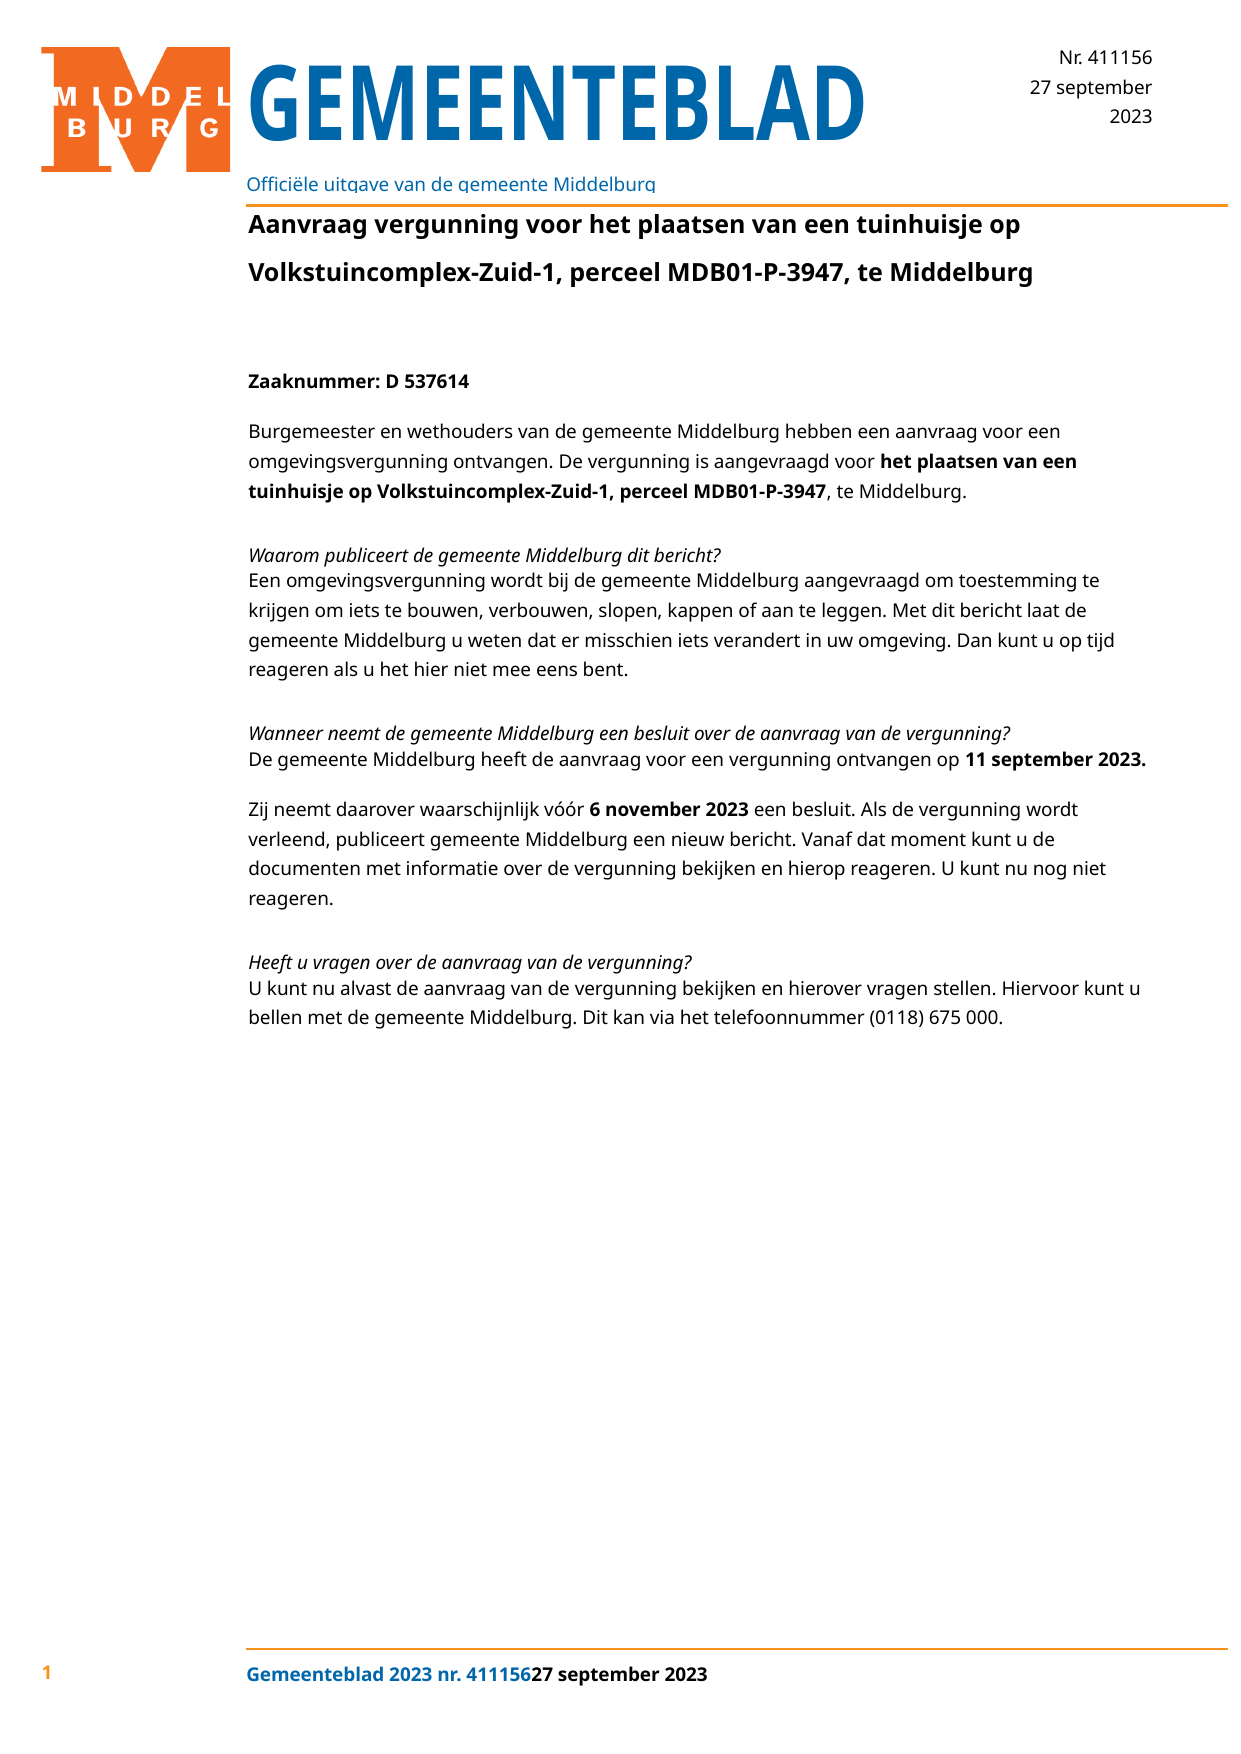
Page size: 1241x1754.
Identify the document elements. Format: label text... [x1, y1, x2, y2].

text Aanvraag vergunning voor het plaatsen van een tuinhuisje op Volkstuincomplex-Zuid-1, perceel MDB01-P-3947, te Middelburg [248, 207, 1152, 288]
text Waarom publiceert de gemeente Middelburg dit bericht? [248, 542, 1152, 568]
text U kunt nu alvast de aanvraag van de vergunning bekijken en hierover vragen stellen. Hiervoor kunt u bellen met de gemeente Middelburg. Dit kan via het telefoonnummer (0118) 675 000. [248, 975, 1152, 1030]
text Wanneer neemt de gemeente Middelburg een besluit over de aanvraag van de vergunning? [248, 720, 1152, 746]
text Heeft u vragen over de aanvraag van de vergunning? [248, 949, 1152, 975]
text Zij neemt daarover waarschijnlijk vóór 6 november 2023 een besluit. Als de vergunning wordt verleend, publiceert gemeente Middelburg een nieuw bericht. Vanaf dat moment kunt u de documenten met informatie over de vergunning bekijken en hierop reageren. U kunt nu nog niet reageren. [248, 796, 1152, 911]
text Zaaknummer: D 537614 [248, 368, 1152, 394]
picture [41, 47, 231, 172]
text Een omgevingsvergunning wordt bij de gemeente Middelburg aangevraagd om toestemming te krijgen om iets te bouwen, verbouwen, slopen, kappen of aan te leggen. Met dit bericht laat de gemeente Middelburg u weten dat er misschien iets verandert in uw omgeving. Dan kunt u op tijd reageren als u het hier niet mee eens bent. [248, 568, 1152, 682]
text De gemeente Middelburg heeft de aanvraag voor een vergunning ontvangen op 11 september 2023. [248, 746, 1152, 772]
text Burgemeester en wethouders van de gemeente Middelburg hebben een aanvraag voor een omgevingsvergunning ontvangen. De vergunning is aangevraagd voor het plaatsen van een tuinhuisje op Volkstuincomplex-Zuid-1, perceel MDB01-P-3947, te Middelburg. [248, 419, 1152, 504]
